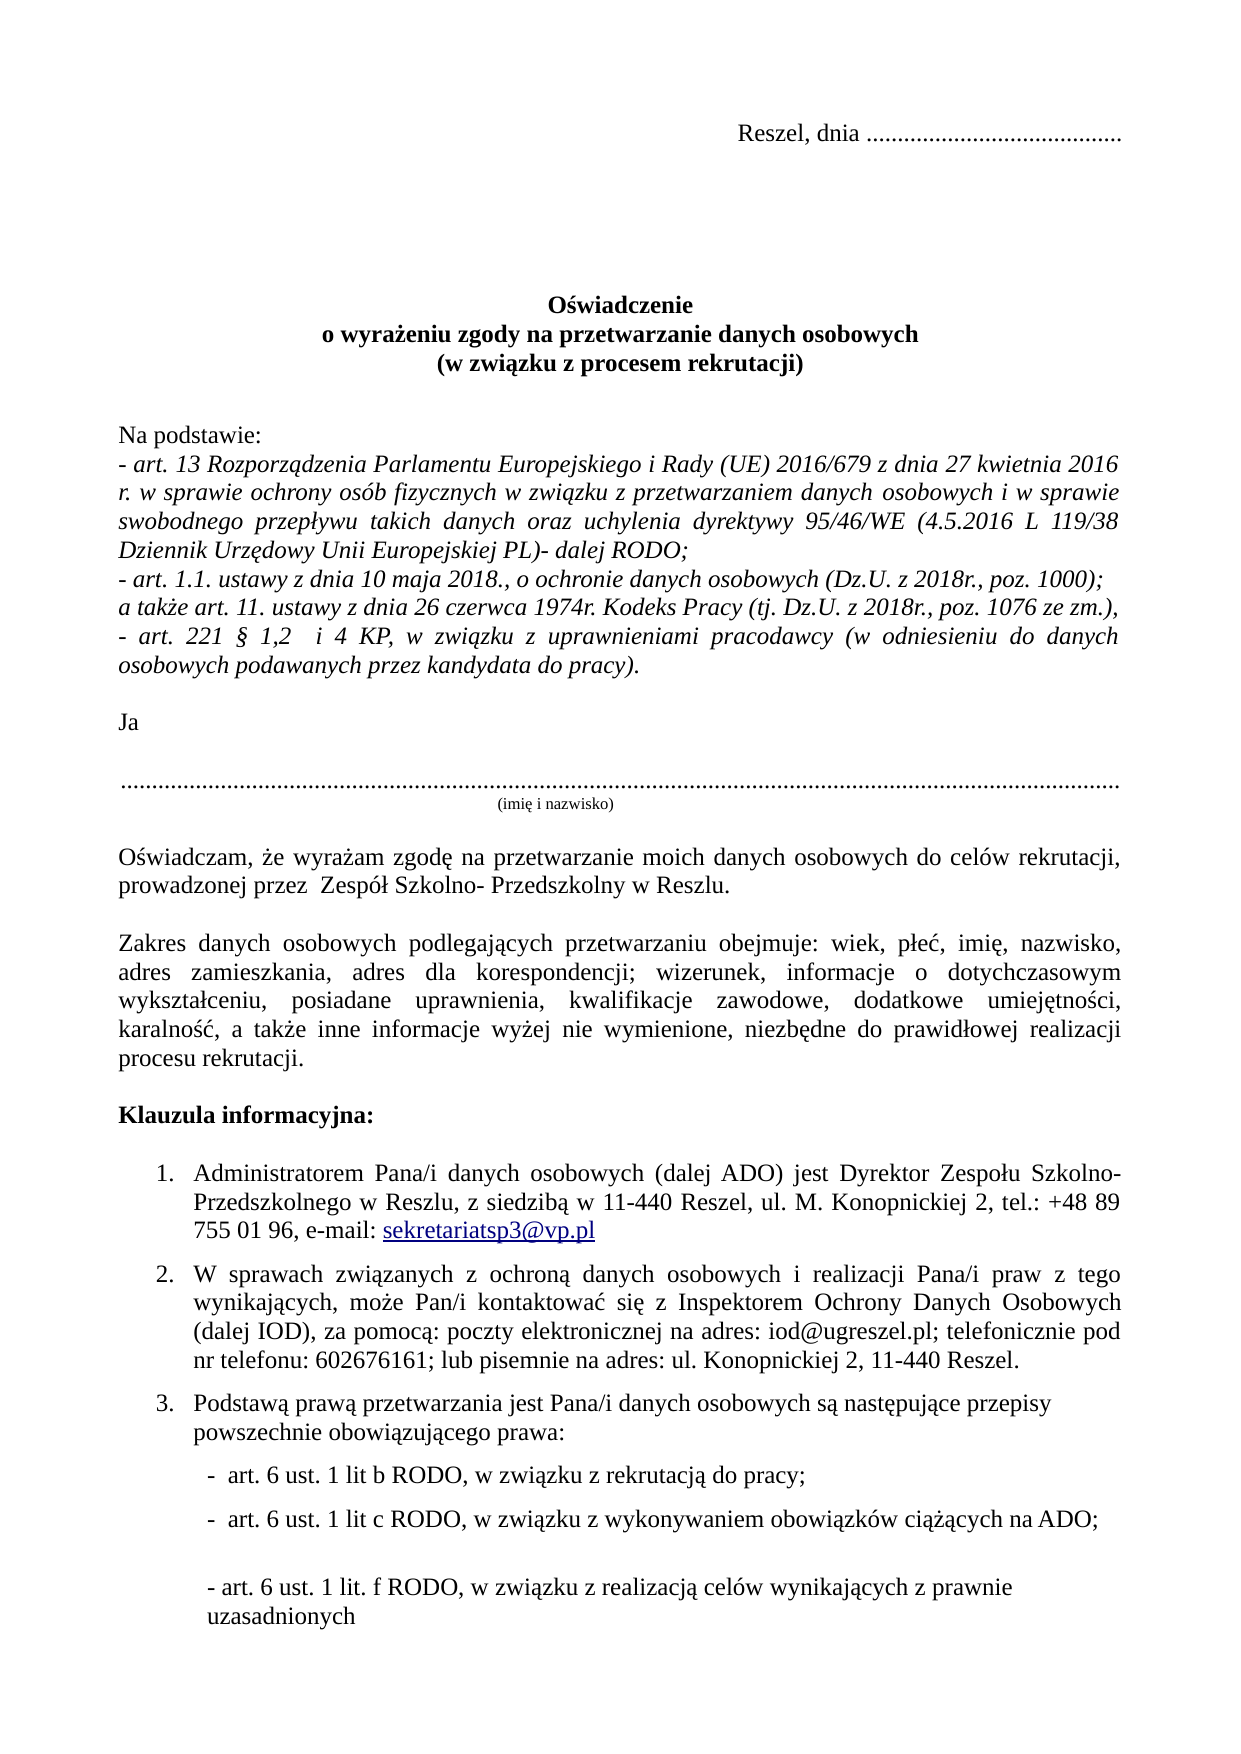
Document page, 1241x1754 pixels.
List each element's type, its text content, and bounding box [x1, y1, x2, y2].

text - art. 221 § 1,2 i 4 KP, w związku z uprawnieniami pracodawcy (w odniesieniu do danych osobowych podawanych przez kandydata do pracy). [118, 621, 1122, 679]
text - art. 6 ust. 1 lit. f RODO, w związku z realizacją celów wynikających z prawnie uzasadnionych [207, 1572, 1122, 1629]
text Na podstawie: [118, 420, 1122, 449]
text a także art. 11. ustawy z dnia 26 czerwca 1974r. Kodeks Pracy (tj. Dz.U. z 2018r., poz. 1076 ze zm.), [118, 592, 1122, 621]
text - art. 6 ust. 1 lit c RODO, w związku z wykonywaniem obowiązków ciążących na ADO; [207, 1504, 1122, 1532]
text Oświadczenie [118, 291, 1122, 319]
text - art. 6 ust. 1 lit b RODO, w związku z rekrutacją do pracy; [207, 1460, 1122, 1489]
list Podstawą prawą przetwarzania jest Pana/i danych osobowych są następujące przepisy powszechnie obowiązującego prawa: [156, 1388, 1122, 1446]
list W sprawach związanych z ochroną danych osobowych i realizacji Pana/i praw z tego wynikających, może Pan/i kontaktować się z Inspektorem Ochrony Danych Osobowych (dalej IOD), za pomocą: poczty elektronicznej na adres: iod@ugreszel.pl; telefonicznie pod nr telefonu: 602676161; lub pisemnie na adres: ul. Konopnickiej 2, 11-440 Reszel. [156, 1259, 1122, 1374]
text o wyrażeniu zgody na przetwarzanie danych osobowych [118, 319, 1122, 348]
text Oświadczam, że wyrażam zgodę na przetwarzanie moich danych osobowych do celów rekrutacji, prowadzonej przez Zespół Szkolno- Przedszkolny w Reszlu. [118, 842, 1122, 899]
text Zakres danych osobowych podlegających przetwarzaniu obejmuje: wiek, płeć, imię, nazwisko, adres zamieszkania, adres dla korespondencji; wizerunek, informacje o dotychczasowym wykształceniu, posiadane uprawnienia, kwalifikacje zawodowe, dodatkowe umiejętności, karalność, a także inne informacje wyżej nie wymienione, niezbędne do prawidłowej realizacji procesu rekrutacji. [118, 928, 1122, 1072]
text (imię i nazwisko) [118, 794, 1122, 813]
text - art. 13 Rozporządzenia Parlamentu Europejskiego i Rady (UE) 2016/679 z dnia 27 kwietnia 2016 r. w sprawie ochrony osób fizycznych w związku z przetwarzaniem danych osobowych i w sprawie swobodnego przepływu takich danych oraz uchylenia dyrektywy 95/46/WE (4.5.2016 L 119/38 Dziennik Urzędowy Unii Europejskiej PL)- dalej RODO; [118, 449, 1122, 564]
text - art. 1.1. ustawy z dnia 10 maja 2018., o ochronie danych osobowych (Dz.U. z 2018r., poz. 1000); [118, 564, 1122, 592]
text ................................................................................................................................................................ [118, 765, 1122, 794]
list Administratorem Pana/i danych osobowych (dalej ADO) jest Dyrektor Zespołu Szkolno- Przedszkolnego w Reszlu, z siedzibą w 11-440 Reszel, ul. M. Konopnickiej 2, tel.: +48 89 755 01 96, e-mail: sekretariatsp3@vp.pl [156, 1158, 1122, 1244]
text Reszel, dnia ......................................... [118, 118, 1122, 147]
text (w związku z procesem rekrutacji) [118, 348, 1122, 377]
text Ja [118, 707, 1122, 736]
text Klauzula informacyjna: [118, 1100, 1122, 1129]
